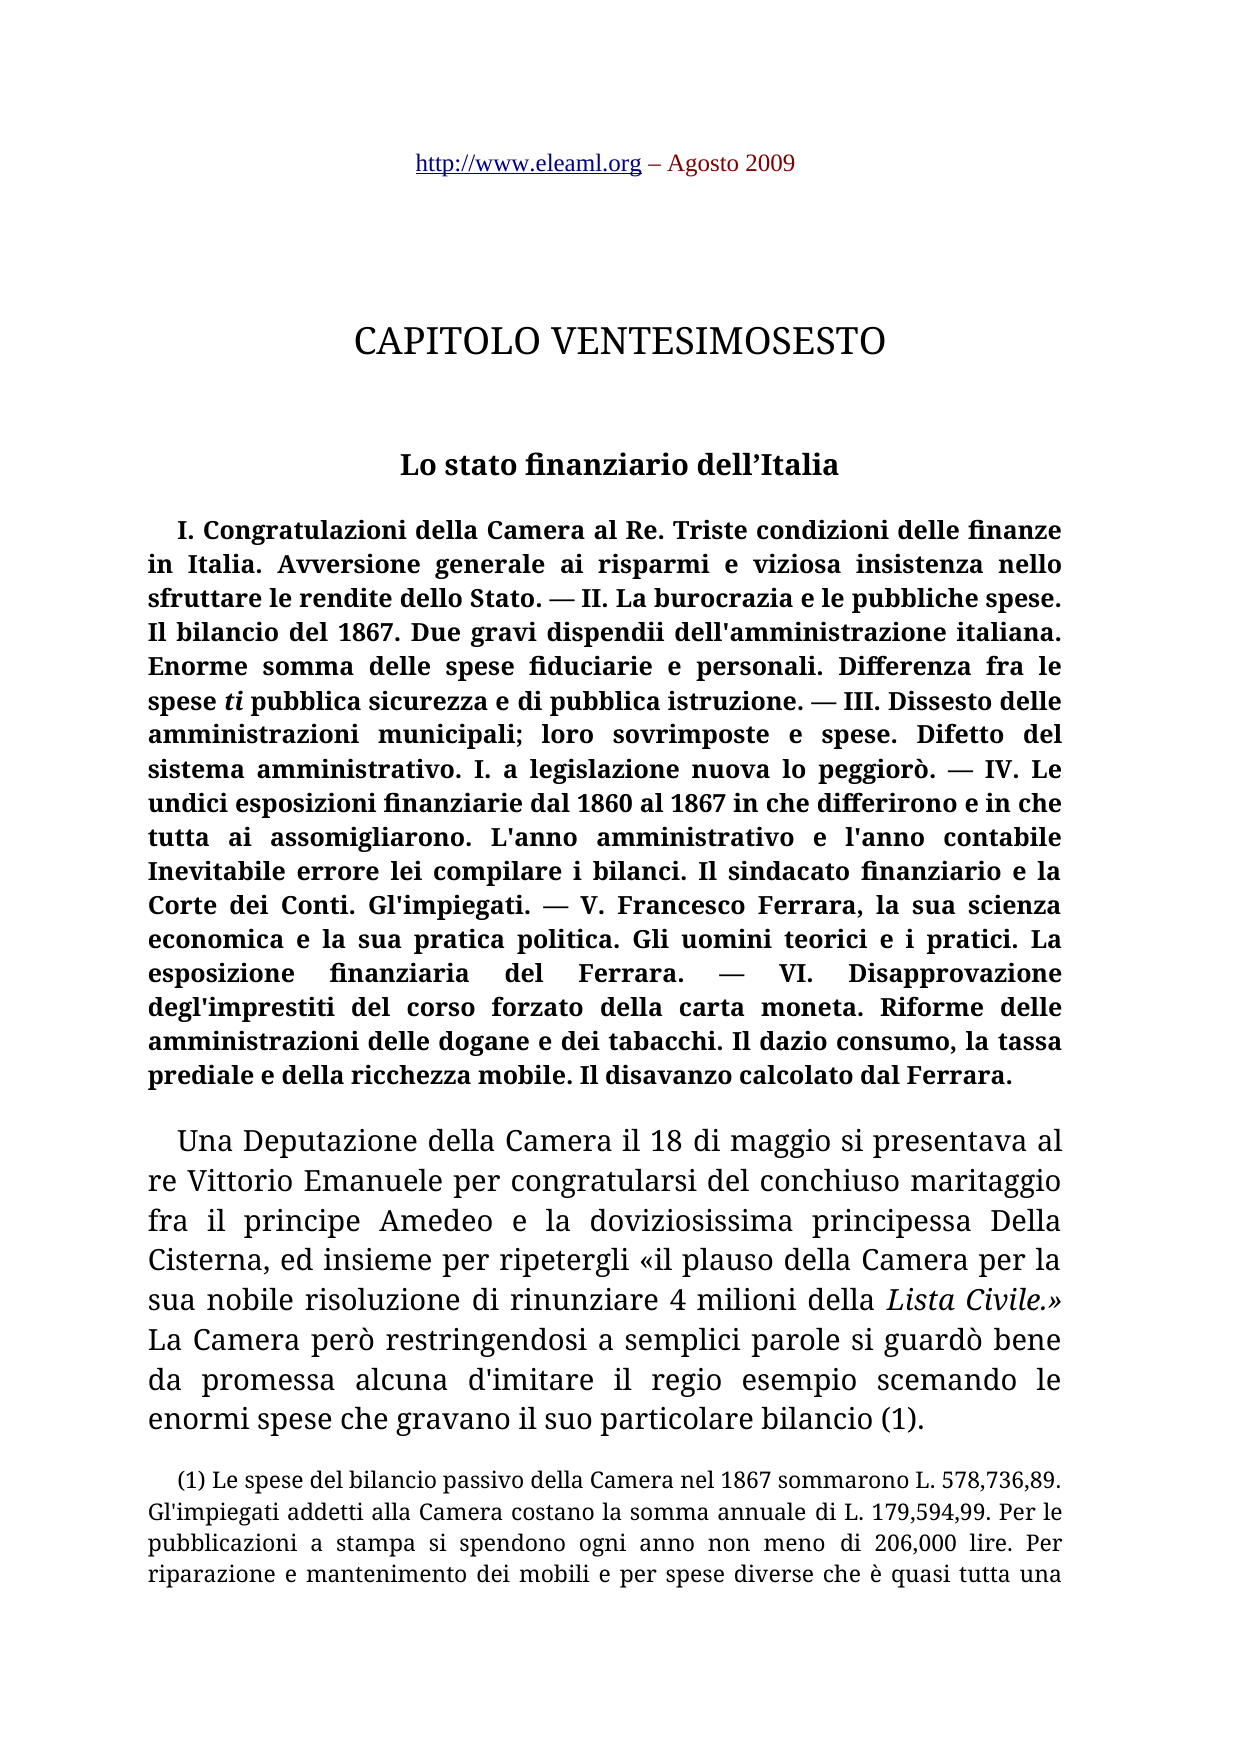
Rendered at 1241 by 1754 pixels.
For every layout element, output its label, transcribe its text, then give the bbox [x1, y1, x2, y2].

text Una Deputazione della Camera il 18 di maggio si presentava al re Vittorio Emanuele per congratularsi del conchiuso maritaggio fra il principe Amedeo e la doviziosissima principessa Della Cisterna, ed insieme per ripetergli «il plauso della Camera per la sua nobile risoluzione di rinunziare 4 milioni della Lista Civile.» La Camera però restringendosi a semplici parole si guardò bene da promessa alcuna d'imitare il regio esempio scemando le enormi spese che gravano il suo particolare bilancio (1). [148, 1121, 1063, 1438]
text Lo stato finanziario dell’Italia [148, 444, 1063, 484]
text I. Congratulazioni della Camera al Re. Triste condizioni delle finanze in Italia. Avversione generale ai risparmi e viziosa insistenza nello sfruttare le rendite dello Stato. — II. La burocrazia e le pubbliche spese. Il bilancio del 1867. Due gravi dispendii dell'amministrazione italiana. Enorme somma delle spese fiduciarie e personali. Differenza fra le spese ti pubblica sicurezza e di pubblica istruzione. — III. Dissesto delle amministrazioni municipali; loro sovrimposte e spese. Difetto del sistema amministrativo. I. a legislazione nuova lo peggiorò. — IV. Le undici esposizioni finanziarie dal 1860 al 1867 in che differirono e in che tutta ai assomigliarono. L'anno amministrativo e l'anno contabile Inevitabile errore lei compilare i bilanci. Il sindacato finanziario e la Corte dei Conti. Gl'impiegati. — V. Francesco Ferrara, la sua scienza economica e la sua pratica politica. Gli uomini teorici e i pratici. La esposizione finanziaria del Ferrara. — VI. Disapprovazione degl'imprestiti del corso forzato della carta moneta. Riforme delle amministrazioni delle dogane e dei tabacchi. Il dazio consumo, la tassa prediale e della ricchezza mobile. Il disavanzo calcolato dal Ferrara. [148, 513, 1063, 1092]
text CAPITOLO VENTESIMOSESTO [148, 314, 1063, 365]
text (1) Le spese del bilancio passivo della Camera nel 1867 sommarono L. 578,736,89. Gl'impiegati addetti alla Camera costano la somma annuale di L. 179,594,99. Per le pubblicazioni a stampa si spendono ogni anno non meno di 206,000 lire. Per riparazione e mantenimento dei mobili e per spese diverse che è quasi tutta una [148, 1464, 1063, 1589]
